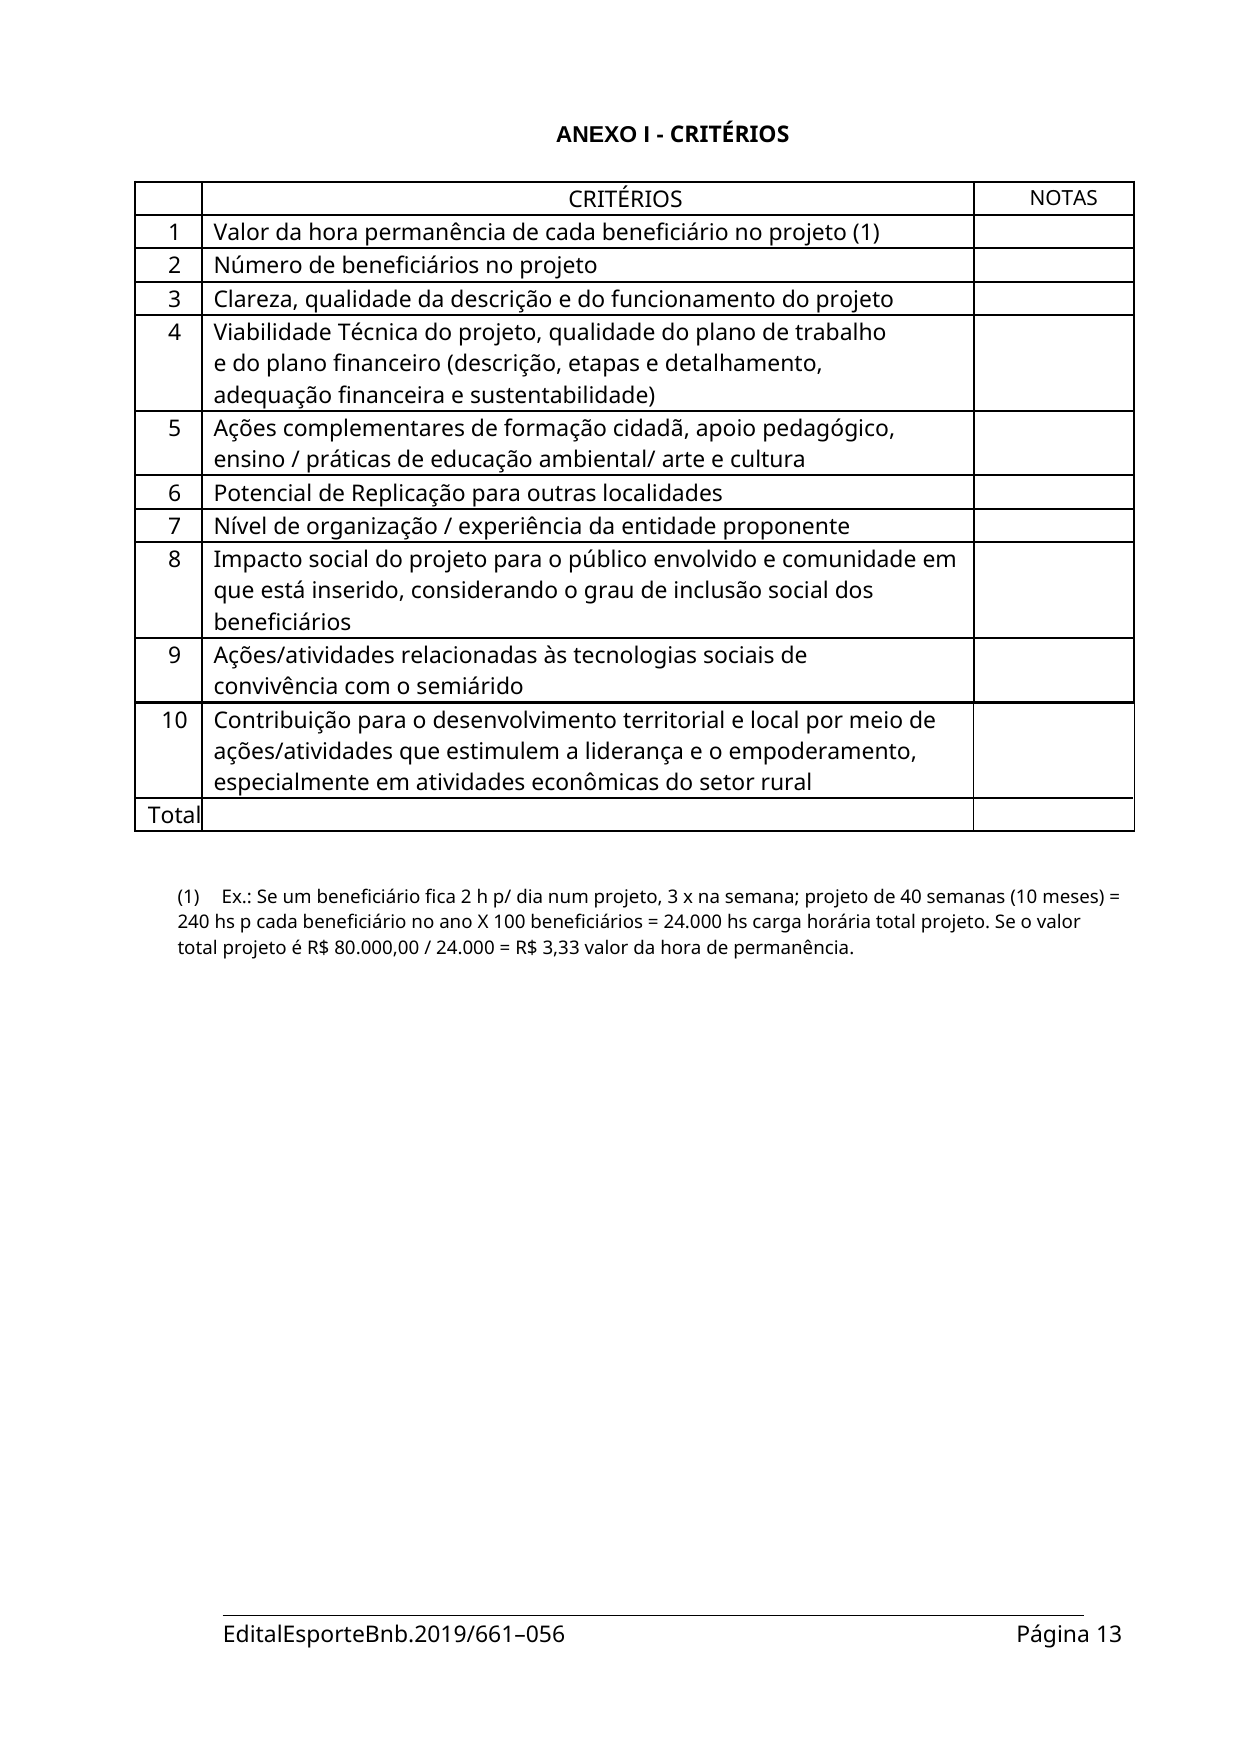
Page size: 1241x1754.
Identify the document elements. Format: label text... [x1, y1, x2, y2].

table_cell Valor da hora permanência de cada beneficiário no projeto (1) [203, 216, 973, 247]
table_cell 5 [136, 412, 201, 474]
list Ex.: Se um beneficiário fica 2 h p/ dia num projeto, 3 x na semana; projeto de 40 semanas (10 meses) = 240 hs p cada beneficiário no ano X 100 beneficiários = 24.000 hs carga horária total projeto. Se o valor total projeto é R$ 80.000,00 / 24.000 = R$ 3,33 valor da hora de permanência. [177, 883, 1122, 960]
table_cell Número de beneficiários no projeto [203, 249, 973, 281]
table_cell Ações/atividades relacionadas às tecnologias sociais de convivência com o semiárido [203, 639, 973, 701]
table_cell 4 [136, 316, 201, 410]
table_cell [203, 799, 973, 830]
table_cell 3 [136, 283, 201, 314]
table_header NOTAS [975, 183, 1133, 214]
table_cell Potencial de Replicação para outras localidades [203, 476, 973, 508]
table_cell 9 [136, 639, 201, 701]
table_cell 10 [136, 704, 201, 797]
table_cell [975, 412, 1133, 474]
table_cell [975, 316, 1133, 410]
table_cell Nível de organização / experiência da entidade proponente [203, 510, 973, 541]
table_cell [975, 249, 1133, 281]
table_header CRITÉRIOS [203, 183, 973, 214]
table_cell [975, 216, 1133, 247]
table_cell [975, 639, 1133, 701]
table_header [136, 183, 201, 214]
table_cell [975, 510, 1133, 541]
table_cell Impacto social do projeto para o público envolvido e comunidade em que está inserido, considerando o grau de inclusão social dos beneficiários [203, 543, 973, 637]
table_cell Ações complementares de formação cidadã, apoio pedagógico, ensino / práticas de educação ambiental/ arte e cultura [203, 412, 973, 474]
table_cell Total [136, 799, 201, 830]
table_cell 7 [136, 510, 201, 541]
table_cell [975, 543, 1133, 637]
text ANEXO I - CRITÉRIOS [223, 118, 1122, 149]
table_cell 2 [136, 249, 201, 281]
table_cell 6 [136, 476, 201, 508]
table_cell 1 [136, 216, 201, 247]
table_cell 8 [136, 543, 201, 637]
table_cell [975, 476, 1133, 508]
table_cell Contribuição para o desenvolvimento territorial e local por meio de ações/atividades que estimulem a liderança e o empoderamento, especialmente em atividades econômicas do setor rural [203, 704, 973, 797]
table_cell [975, 283, 1133, 314]
table_cell [974, 704, 1134, 797]
table_cell Viabilidade Técnica do projeto, qualidade do plano de trabalho e do plano financeiro (descrição, etapas e detalhamento, adequação financeira e sustentabilidade) [203, 316, 973, 410]
table_cell Clareza, qualidade da descrição e do funcionamento do projeto [203, 283, 973, 314]
table_cell [974, 797, 1134, 830]
